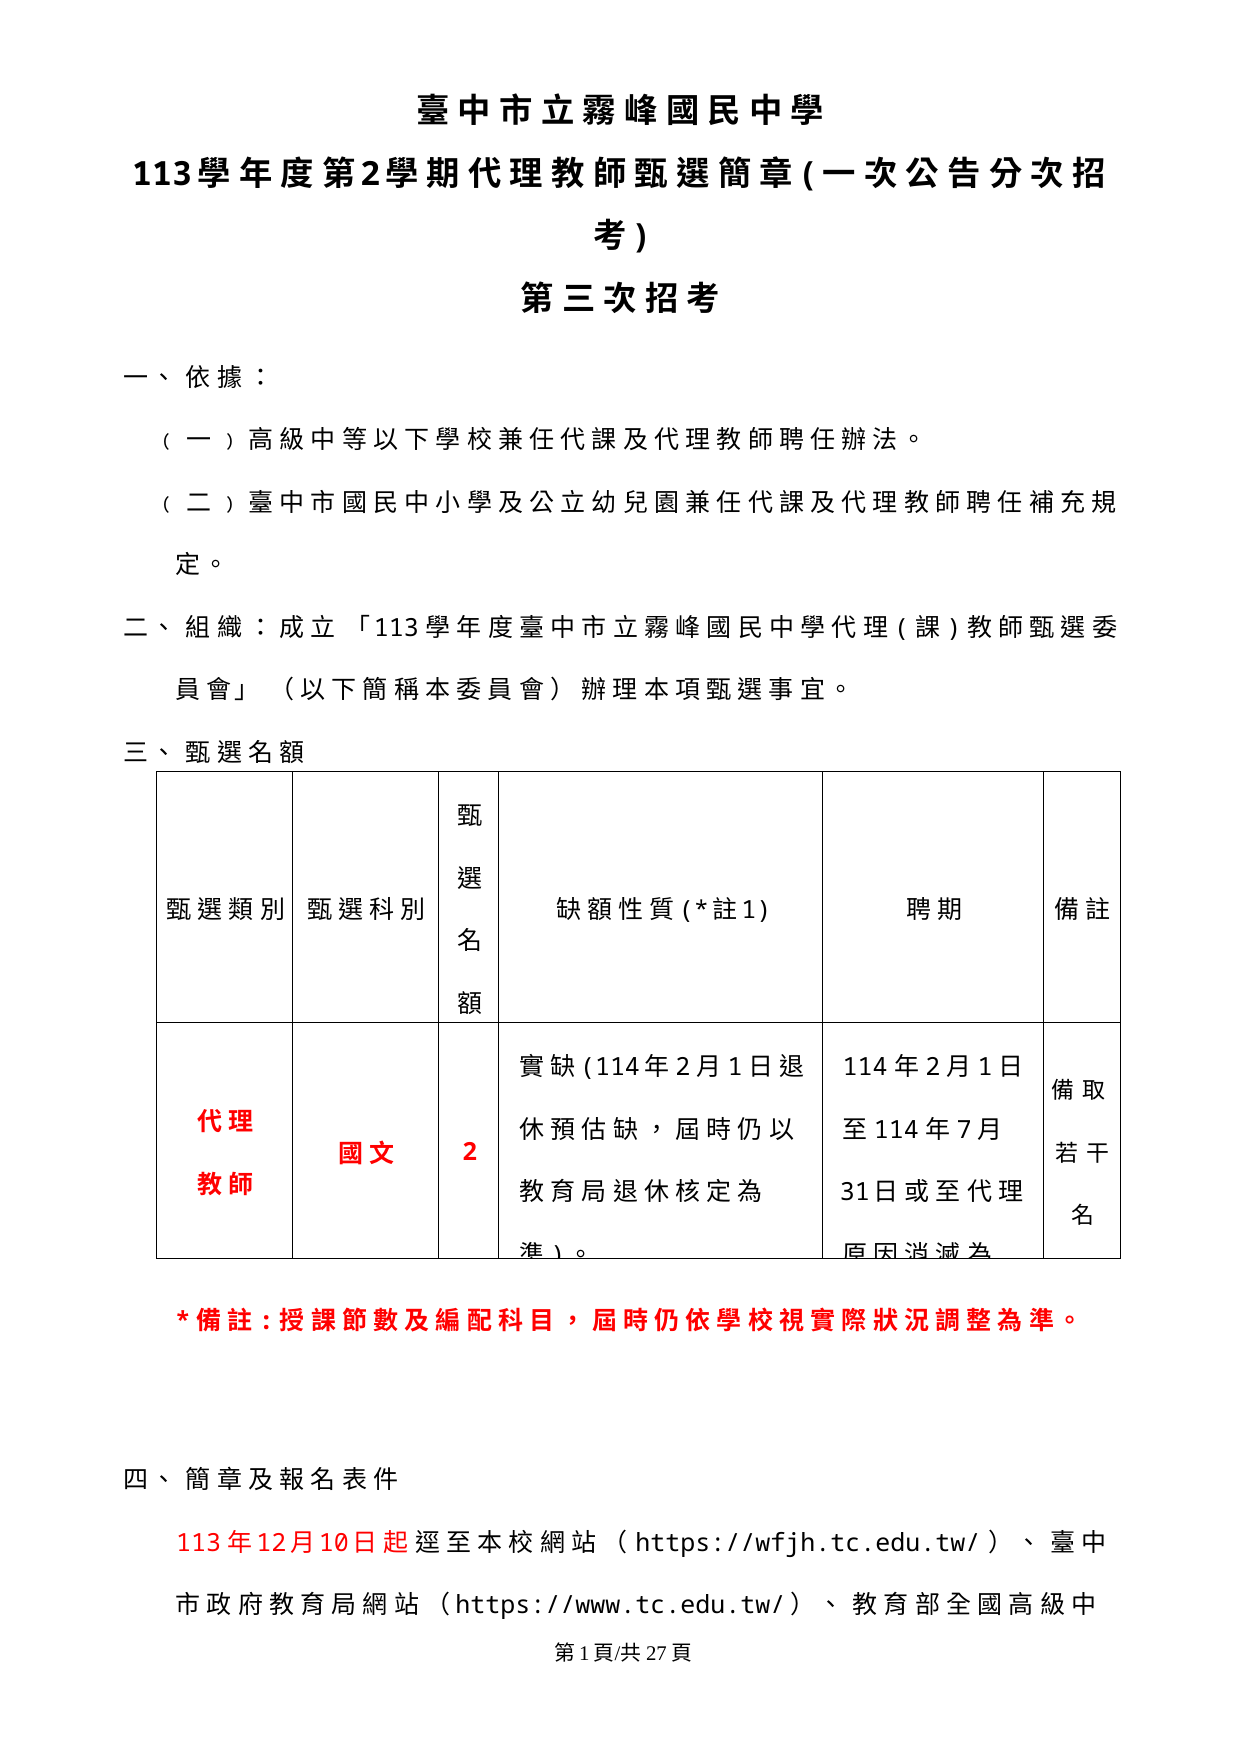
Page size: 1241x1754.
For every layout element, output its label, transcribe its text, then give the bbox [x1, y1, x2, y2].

table_header 甄選名額 [439, 772, 498, 1022]
text 臺中市立霧峰國民中學 [120, 66, 1120, 129]
table_header 甄選類別 [157, 772, 292, 1022]
text 二、組織：成立「113學年度臺中市立霧峰國民中學代理(課)教師甄選委員會」（以下簡稱本委員會）辦理本項甄選事宜。 [120, 584, 1120, 709]
table_header 聘期 [823, 772, 1043, 1022]
text ﹙二﹚臺中市國民中小學及公立幼兒園兼任代課及代理教師聘任補充規定。 [145, 459, 1120, 584]
text 113學年度第2學期代理教師甄選簡章(一次公告分次招考) [120, 129, 1120, 254]
table_cell 備取 若干名 [1044, 1023, 1120, 1258]
table_cell 2 [439, 1023, 498, 1258]
text ﹙一﹚高級中等以下學校兼任代課及代理教師聘任辦法。 [145, 396, 1120, 459]
table_header 備註 [1044, 772, 1120, 1022]
table_header 甄選科別 [293, 772, 438, 1022]
table_header 缺額性質(*註1) [499, 772, 822, 1022]
text 一、依據： [120, 334, 1120, 396]
table_cell 國文 [293, 1023, 438, 1258]
table_cell 114年2月1日至114年7月31日或至代理原因消滅為止。 [823, 1023, 1043, 1258]
text *備註:授課節數及編配科目，屆時仍依學校視實際狀況調整為準。 [164, 1277, 1120, 1339]
text 三、甄選名額 [120, 709, 1120, 771]
text 四、簡章及報名表件 113年12月10日起逕至本校網站（https://wfjh.tc.edu.tw/）、臺中市政府教育局網站（https://www.tc.edu.tw/）、教育部全國高級中 [120, 1436, 1120, 1624]
text 第三次招考 [120, 254, 1120, 316]
table_cell 實缺(114年2月1日退休預估缺，屆時仍以教育局退休核定為準)。 [499, 1023, 822, 1258]
table_cell 代理 教師 [157, 1023, 292, 1258]
